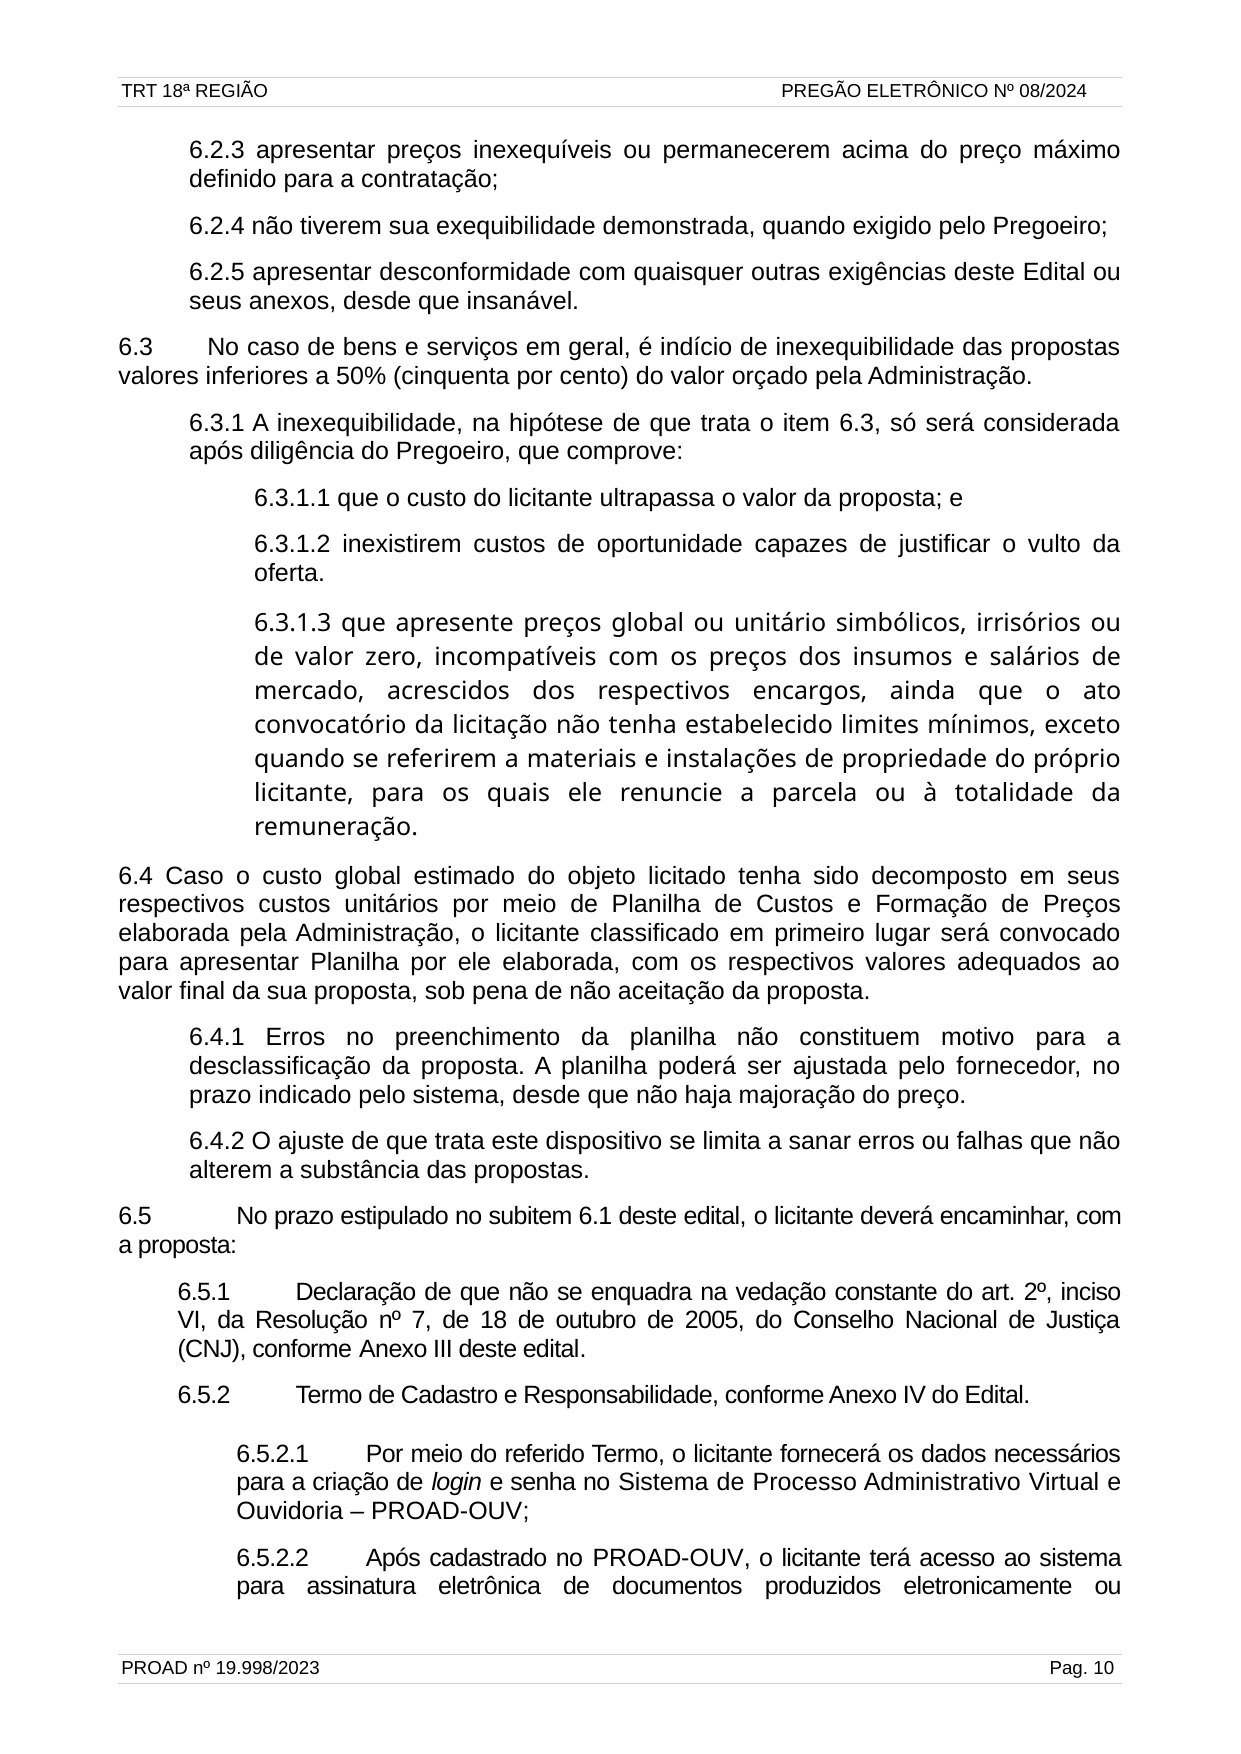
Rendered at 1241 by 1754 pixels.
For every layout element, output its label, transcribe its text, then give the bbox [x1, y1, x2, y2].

text 6.5.2.1 Por meio do referido Termo, o licitante fornecerá os dados necessários para a criação de login e senha no Sistema de Processo Administrativo Virtual e Ouvidoria – PROAD-OUV; [236, 1439, 1122, 1525]
text 6.5.2 Termo de Cadastro e Responsabilidade, conforme Anexo IV do Edital. [177, 1380, 1122, 1409]
text 6.2.4 não tiverem sua exequibilidade demonstrada, quando exigido pelo Pregoeiro; [189, 211, 1122, 239]
text 6.3 No caso de bens e serviços em geral, é indício de inexequibilidade das propostas valores inferiores a 50% (cinquenta por cento) do valor orçado pela Administração. [118, 332, 1122, 390]
text 6.5.1 Declaração de que não se enquadra na vedação constante do art. 2º, inciso VI, da Resolução nº 7, de 18 de outubro de 2005, do Conselho Nacional de Justiça (CNJ), conforme Anexo III deste edital. [177, 1276, 1122, 1363]
text 6.3.1.1 que o custo do licitante ultrapassa o valor da proposta; e [254, 483, 1122, 512]
text 6.2.3 apresentar preços inexequíveis ou permanecerem acima do preço máximo definido para a contratação; [189, 136, 1122, 193]
text 6.2.5 apresentar desconformidade com quaisquer outras exigências deste Edital ou seus anexos, desde que insanável. [189, 257, 1122, 315]
text 6.5 No prazo estipulado no subitem 6.1 deste edital, o licitante deverá encaminhar, com a proposta: [118, 1201, 1122, 1259]
text 6.4 Caso o custo global estimado do objeto licitado tenha sido decomposto em seus respectivos custos unitários por meio de Planilha de Custos e Formação de Preços elaborada pela Administração, o licitante classificado em primeiro lugar será convocado para apresentar Planilha por ele elaborada, com os respectivos valores adequados ao valor final da sua proposta, sob pena de não aceitação da proposta. [118, 861, 1122, 1004]
text 6.5.2.2 Após cadastrado no PROAD-OUV, o licitante terá acesso ao sistema para assinatura eletrônica de documentos produzidos eletronicamente ou [236, 1543, 1122, 1600]
text 6.3.1 A inexequibilidade, na hipótese de que trata o item 6.3, só será considerada após diligência do Pregoeiro, que comprove: [189, 408, 1122, 465]
text 6.3.1.3 que apresente preços global ou unitário simbólicos, irrisórios ou de valor zero, incompatíveis com os preços dos insumos e salários de mercado, acrescidos dos respectivos encargos, ainda que o ato convocatório da licitação não tenha estabelecido limites mínimos, exceto quando se referirem a materiais e instalações de propriedade do próprio licitante, para os quais ele renuncie a parcela ou à totalidade da remuneração. [254, 604, 1122, 843]
text 6.4.2 O ajuste de que trata este dispositivo se limita a sanar erros ou falhas que não alterem a substância das propostas. [189, 1126, 1122, 1183]
text 6.3.1.2 inexistirem custos de oportunidade capazes de justificar o vulto da oferta. [254, 529, 1122, 587]
text 6.4.1 Erros no preenchimento da planilha não constituem motivo para a desclassificação da proposta. A planilha poderá ser ajustada pelo fornecedor, no prazo indicado pelo sistema, desde que não haja majoração do preço. [189, 1022, 1122, 1108]
